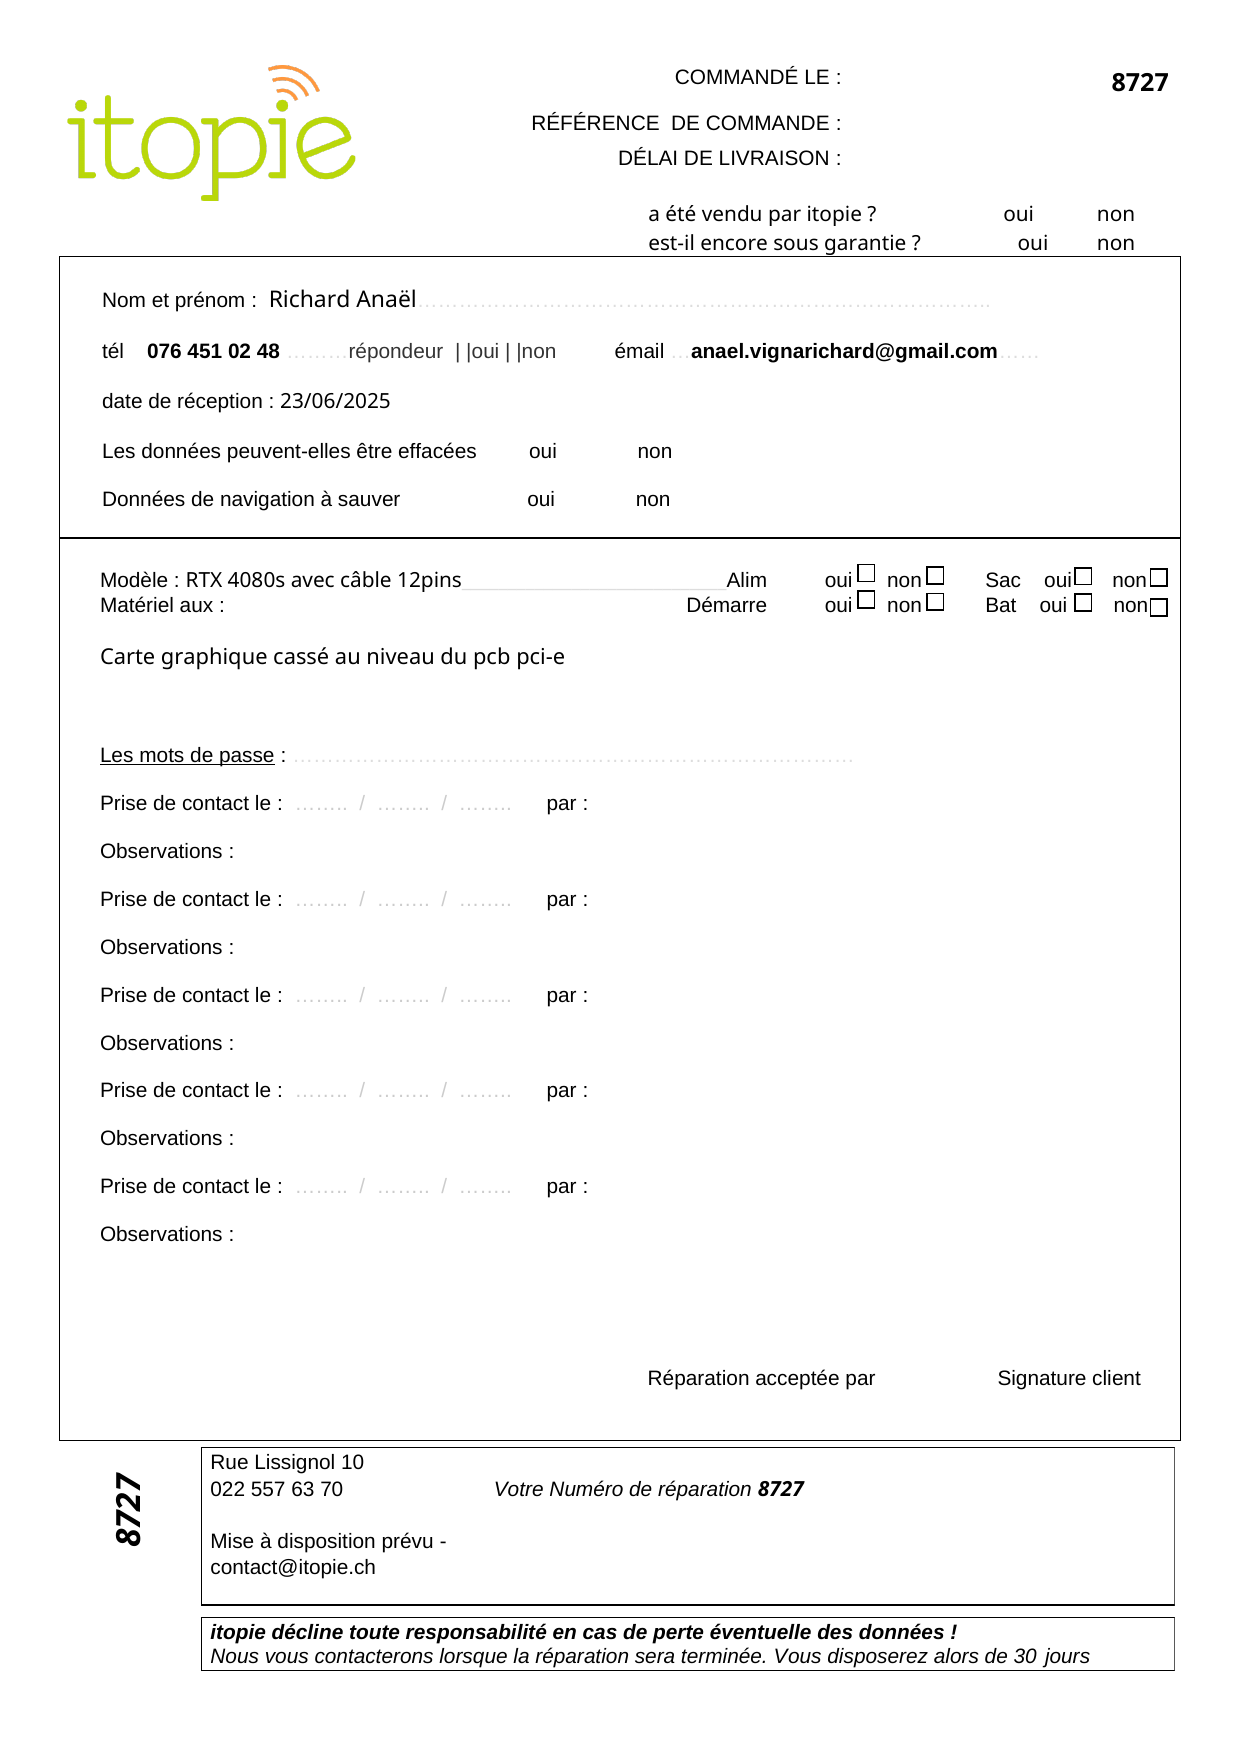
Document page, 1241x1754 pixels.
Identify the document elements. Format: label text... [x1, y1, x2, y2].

text Modèle : RTX 4080s avec câble 12pins Alim oui non Sac oui non [948, 562, 1180, 590]
table_header COMMANDÉ LE : [490, 59, 847, 104]
text Matériel aux : Démarre oui non Bat oui non [60, 590, 1180, 617]
table_header Rue Lissignol 10 022 557 63 70 Votre Numéro de réparation 8727 Mise à disposition prévu - contact@itopie.ch [195, 1441, 1180, 1611]
text Réparation acceptée par Signature client [60, 1363, 1180, 1390]
table_header 8727 [847, 59, 1180, 104]
text Carte graphique cassé au niveau du pcb pci-e [60, 638, 1180, 671]
text Prise de contact le : …….. / …….. / …….. par : [60, 1171, 1180, 1198]
text Prise de contact le : …….. / …….. / …….. par : [60, 1075, 1180, 1102]
table_cell RÉFÉRENCE DE COMMANDE : [490, 105, 847, 140]
text Prise de contact le : …….. / …….. / …….. par : [60, 788, 1180, 815]
text Observations : [60, 836, 1180, 863]
text a été vendu par itopie ? oui non [59, 199, 1181, 228]
text tél 076 451 02 48 ………répondeur | |oui | |non émail …anael.vignarichard@gmail.com…… [60, 335, 1180, 362]
text Les mots de passe : ……………………………………………………………………… [60, 740, 1180, 767]
picture [67, 65, 356, 201]
table_cell DÉLAI DE LIVRAISON : [490, 140, 847, 175]
text Prise de contact le : …….. / …….. / …….. par : [60, 979, 1180, 1006]
table_cell itopie décline toute responsabilité en cas de perte éventuelle des données ! Nous vous contacterons lorsque la réparation sera terminée. Vous disposerez alors de 30 jours [195, 1611, 1180, 1677]
text Observations : [60, 1219, 1180, 1246]
table_cell [847, 105, 1180, 140]
table_header 8727 [59, 1441, 195, 1677]
text Nom et prénom : Richard Anaël……………………………………………………………………….. [60, 280, 1180, 314]
text Observations : [60, 931, 1180, 958]
text Modèle : RTX 4080s avec câble 12pins Alim oui non Sac oui non [879, 562, 925, 590]
table_cell [847, 140, 1180, 175]
text Observations : [60, 1123, 1180, 1150]
text Prise de contact le : …….. / …….. / …….. par : [60, 883, 1180, 911]
text Modèle : RTX 4080s avec câble 12pins Alim oui non Sac oui non [60, 562, 856, 590]
text Observations : [60, 1027, 1180, 1054]
text date de réception : 23/06/2025 [60, 383, 1180, 415]
text Les données peuvent-elles être effacées oui non [60, 436, 1180, 463]
text Données de navigation à sauver oui non [60, 484, 1180, 511]
text est-il encore sous garantie ? oui non [59, 228, 1181, 256]
